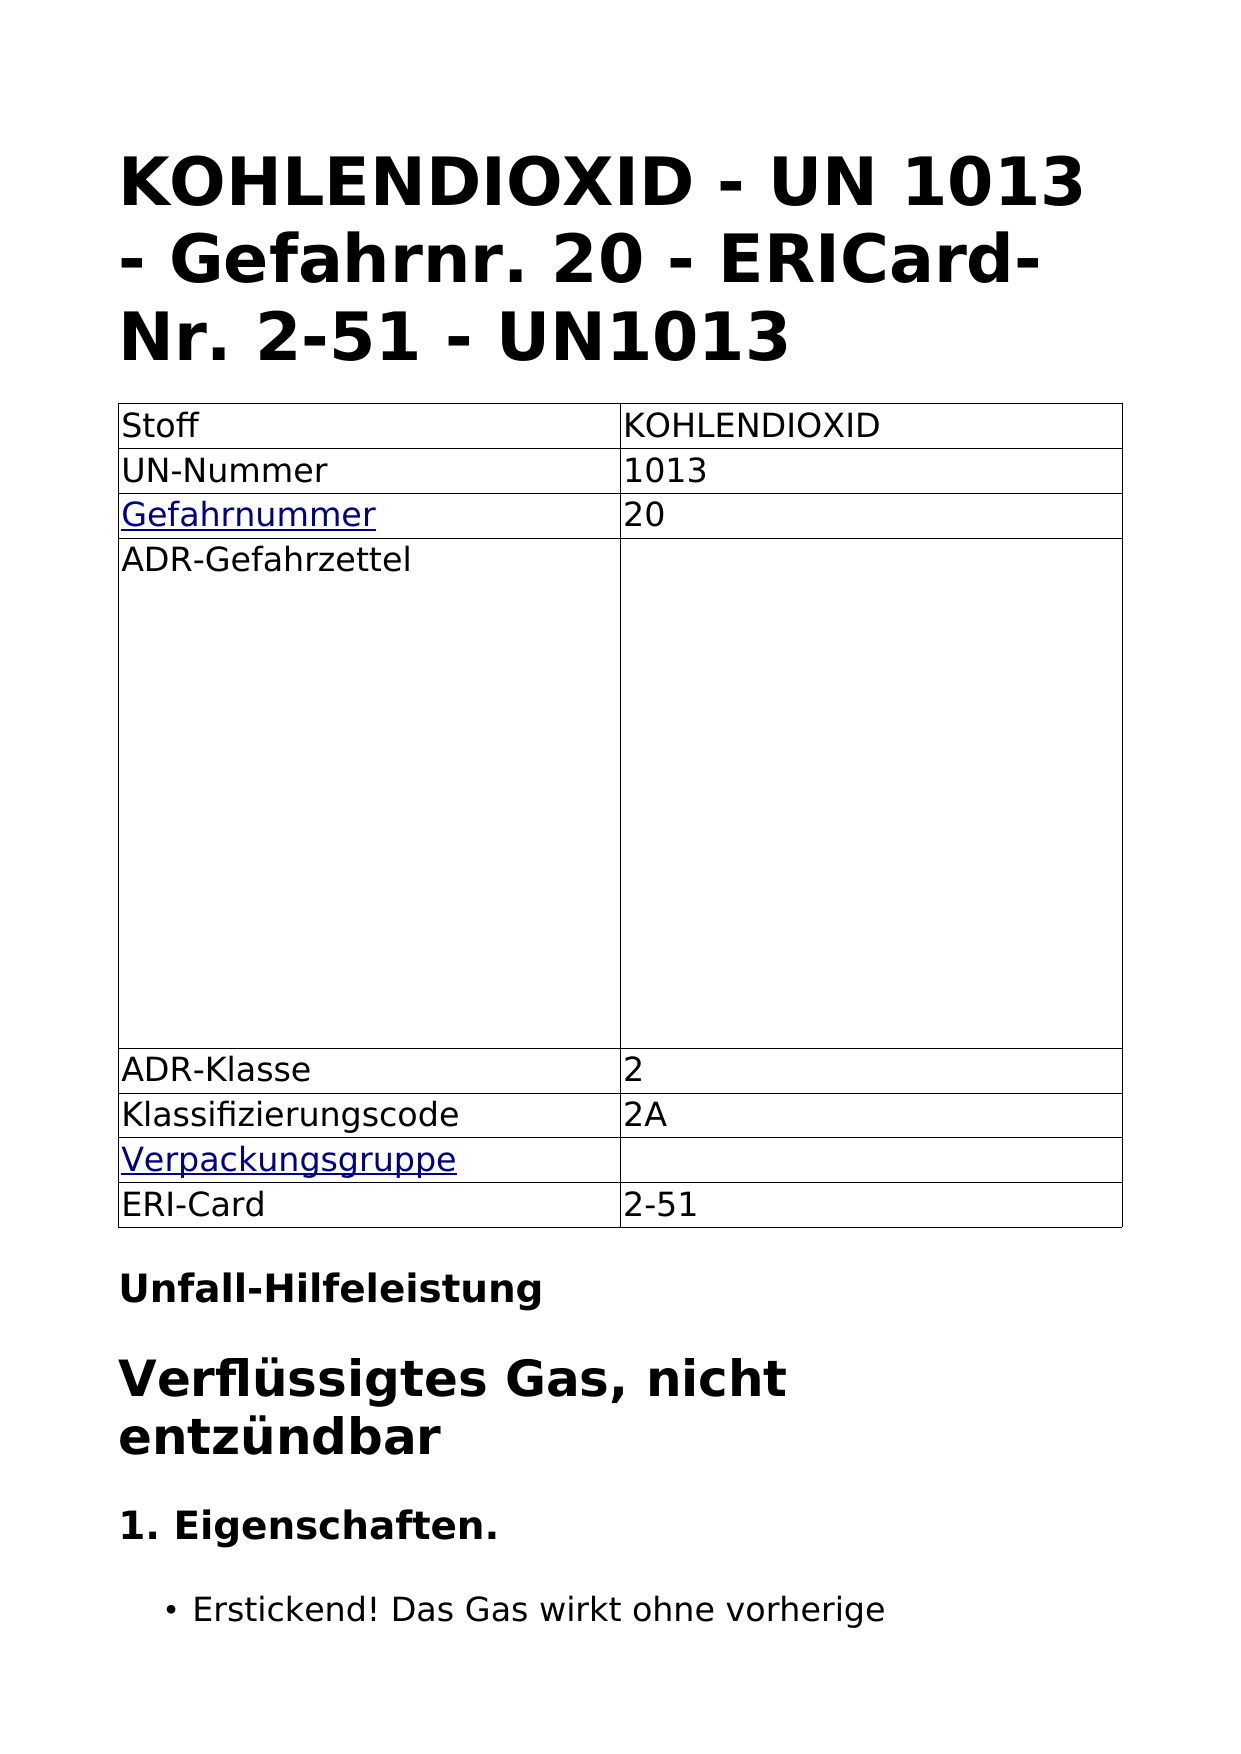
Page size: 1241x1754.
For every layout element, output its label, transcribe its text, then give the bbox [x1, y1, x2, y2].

table_cell ADR-Klasse [119, 1049, 620, 1092]
subtitle 1. Eigenschaften. [118, 1503, 1122, 1549]
table_cell UN-Nummer [119, 449, 620, 493]
table_cell 2 [621, 1049, 1122, 1092]
table_cell Klassifizierungscode [119, 1094, 620, 1137]
table_cell 2A [621, 1094, 1122, 1137]
table_header Stoff [119, 404, 620, 448]
table_header KOHLENDIOXID [621, 404, 1122, 448]
table_cell 1013 [621, 449, 1122, 493]
table_cell [621, 1138, 1122, 1182]
table_cell Gefahrnummer [119, 494, 620, 538]
subtitle Verflüssigtes Gas, nicht entzündbar [118, 1349, 1122, 1466]
table_cell 2-51 [621, 1183, 1122, 1227]
table_cell Verpackungsgruppe [119, 1138, 620, 1182]
subtitle KOHLENDIOXID - UN 1013 - Gefahrnr. 20 - ERICard-Nr. 2-51 - UN1013 [118, 143, 1122, 376]
table_cell ERI-Card [119, 1183, 620, 1227]
subtitle Unfall-Hilfeleistung [118, 1267, 1122, 1312]
table_cell [621, 539, 1122, 1048]
table_cell ADR-Gefahrzettel [119, 539, 620, 1048]
list Erstickend! Das Gas wirkt ohne vorherige [177, 1591, 1122, 1629]
table_cell 20 [621, 494, 1122, 538]
